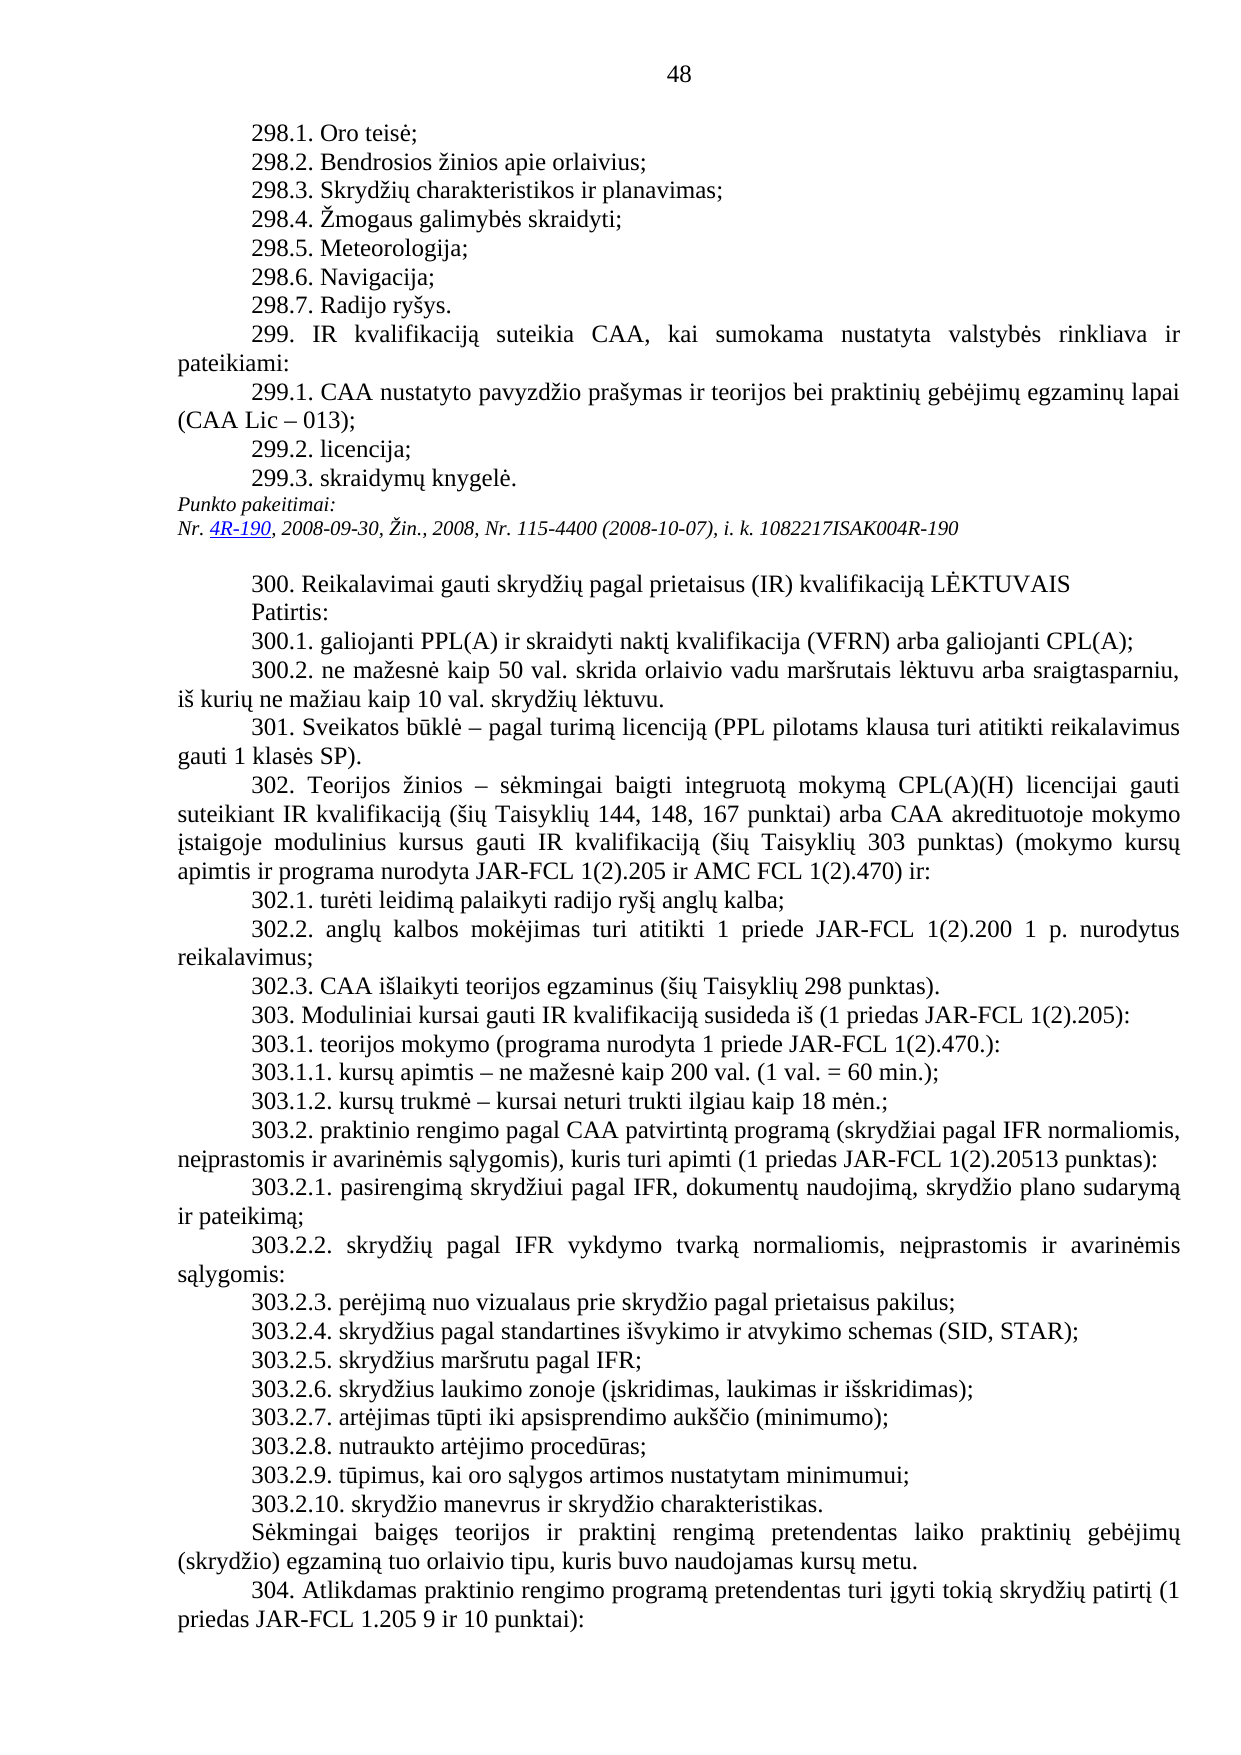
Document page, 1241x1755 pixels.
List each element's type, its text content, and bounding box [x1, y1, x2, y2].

text 303.2.5. skrydžius maršrutu pagal IFR; [177, 1345, 1181, 1374]
text 303.2.7. artėjimas tūpti iki apsisprendimo aukščio (minimumo); [177, 1402, 1181, 1431]
text 298.1. Oro teisė; [177, 118, 1181, 147]
text 303.1.1. kursų apimtis – ne mažesnė kaip 200 val. (1 val. = 60 min.); [177, 1057, 1181, 1086]
text 303.2.3. perėjimą nuo vizualaus prie skrydžio pagal prietaisus pakilus; [177, 1287, 1181, 1316]
text 298.7. Radijo ryšys. [177, 291, 1181, 319]
text Nr. 4R-190, 2008-09-30, Žin., 2008, Nr. 115-4400 (2008-10-07), i. k. 1082217ISAK004R-190 [177, 516, 1181, 540]
text 300. Reikalavimai gauti skrydžių pagal prietaisus (IR) kvalifikaciją LĖKTUVAIS [177, 569, 1181, 597]
text 303.2.9. tūpimus, kai oro sąlygos artimos nustatytam minimumui; [177, 1460, 1181, 1489]
text 302.1. turėti leidimą palaikyti radijo ryšį anglų kalba; [177, 885, 1181, 914]
text 298.6. Navigacija; [177, 262, 1181, 291]
text 303.2.6. skrydžius laukimo zonoje (įskridimas, laukimas ir išskridimas); [177, 1374, 1181, 1402]
text 299. IR kvalifikaciją suteikia CAA, kai sumokama nustatyta valstybės rinkliava ir pateikiami: [177, 319, 1181, 377]
text 303.2.8. nutraukto artėjimo procedūras; [177, 1431, 1181, 1460]
text 302. Teorijos žinios – sėkmingai baigti integruotą mokymą CPL(A)(H) licencijai gauti suteikiant IR kvalifikaciją (šių Taisyklių 144, 148, 167 punktai) arba CAA akredituotoje mokymo įstaigoje modulinius kursus gauti IR kvalifikaciją (šių Taisyklių 303 punktas) (mokymo kursų apimtis ir programa nurodyta JAR-FCL 1(2).205 ir AMC FCL 1(2).470) ir: [177, 770, 1181, 885]
text 302.2. anglų kalbos mokėjimas turi atitikti 1 priede JAR-FCL 1(2).200 1 p. nurodytus reikalavimus; [177, 914, 1181, 971]
text 303.1.2. kursų trukmė – kursai neturi trukti ilgiau kaip 18 mėn.; [177, 1086, 1181, 1115]
text 298.2. Bendrosios žinios apie orlaivius; [177, 147, 1181, 176]
text 303.2.10. skrydžio manevrus ir skrydžio charakteristikas. [177, 1489, 1181, 1517]
text 303.2. praktinio rengimo pagal CAA patvirtintą programą (skrydžiai pagal IFR normaliomis, neįprastomis ir avarinėmis sąlygomis), kuris turi apimti (1 priedas JAR-FCL 1(2).20513 punktas): [177, 1115, 1181, 1172]
text Patirtis: [177, 597, 1181, 626]
text 299.1. CAA nustatyto pavyzdžio prašymas ir teorijos bei praktinių gebėjimų egzaminų lapai (CAA Lic – 013); [177, 377, 1181, 434]
text 299.3. skraidymų knygelė. [177, 463, 1181, 492]
text 302.3. CAA išlaikyti teorijos egzaminus (šių Taisyklių 298 punktas). [177, 971, 1181, 1000]
text 301. Sveikatos būklė – pagal turimą licenciją (PPL pilotams klausa turi atitikti reikalavimus gauti 1 klasės SP). [177, 712, 1181, 770]
text 299.2. licencija; [177, 434, 1181, 463]
text 303.2.2. skrydžių pagal IFR vykdymo tvarką normaliomis, neįprastomis ir avarinėmis sąlygomis: [177, 1230, 1181, 1287]
text 298.4. Žmogaus galimybės skraidyti; [177, 204, 1181, 233]
text 300.2. ne mažesnė kaip 50 val. skrida orlaivio vadu maršrutais lėktuvu arba sraigtasparniu, iš kurių ne mažiau kaip 10 val. skrydžių lėktuvu. [177, 655, 1181, 712]
text 298.5. Meteorologija; [177, 233, 1181, 262]
text 304. Atlikdamas praktinio rengimo programą pretendentas turi įgyti tokią skrydžių patirtį (1 priedas JAR-FCL 1.205 9 ir 10 punktai): [177, 1575, 1181, 1632]
text 298.3. Skrydžių charakteristikos ir planavimas; [177, 176, 1181, 204]
text 303. Moduliniai kursai gauti IR kvalifikaciją susideda iš (1 priedas JAR-FCL 1(2).205): [177, 1000, 1181, 1029]
text 303.1. teorijos mokymo (programa nurodyta 1 priede JAR-FCL 1(2).470.): [177, 1029, 1181, 1057]
text 303.2.4. skrydžius pagal standartines išvykimo ir atvykimo schemas (SID, STAR); [177, 1316, 1181, 1345]
text Punkto pakeitimai: [177, 492, 1181, 516]
text Sėkmingai baigęs teorijos ir praktinį rengimą pretendentas laiko praktinių gebėjimų (skrydžio) egzaminą tuo orlaivio tipu, kuris buvo naudojamas kursų metu. [177, 1517, 1181, 1575]
text 303.2.1. pasirengimą skrydžiui pagal IFR, dokumentų naudojimą, skrydžio plano sudarymą ir pateikimą; [177, 1172, 1181, 1230]
text 300.1. galiojanti PPL(A) ir skraidyti naktį kvalifikacija (VFRN) arba galiojanti CPL(A); [177, 626, 1181, 655]
